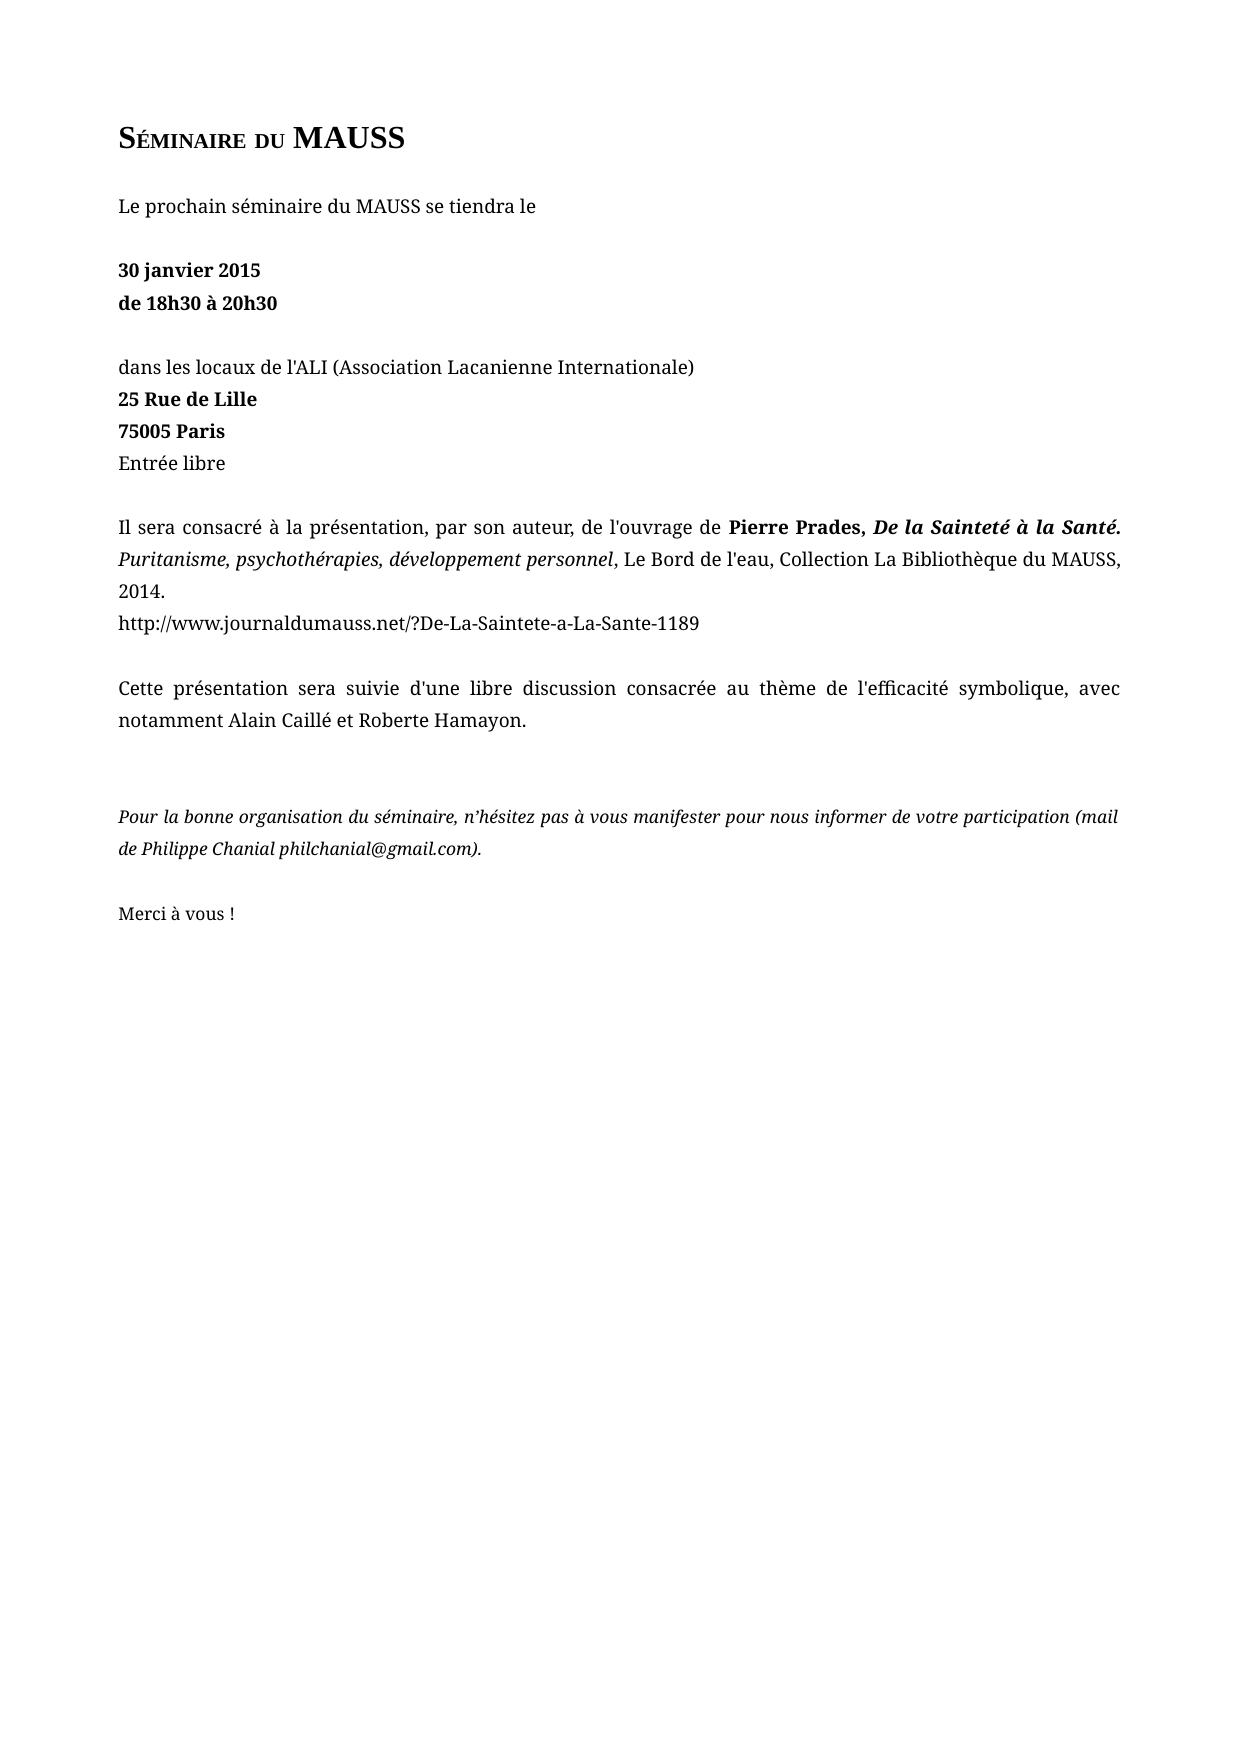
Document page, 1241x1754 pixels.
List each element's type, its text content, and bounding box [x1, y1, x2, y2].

text 30 janvier 2015 [118, 251, 1122, 283]
subtitle Séminaire du MAUSS [118, 118, 1122, 155]
text dans les locaux de l'ALI (Association Lacanienne Internationale) [118, 347, 1122, 379]
text http://www.journaldumauss.net/?De-La-Saintete-a-La-Sante-1189 [118, 604, 1122, 636]
text Merci à vous ! [118, 861, 1122, 925]
text de 18h30 à 20h30 [118, 283, 1122, 315]
text Entrée libre [118, 444, 1122, 476]
text Le prochain séminaire du MAUSS se tiendra le [118, 187, 1122, 219]
text 75005 Paris [118, 412, 1122, 444]
text 25 Rue de Lille [118, 379, 1122, 412]
text Il sera consacré à la présentation, par son auteur, de l'ouvrage de Pierre Prades, De la Sainteté à la Santé. Puritanisme, psychothérapies, développement personnel, Le Bord de l'eau, Collection La Bibliothèque du MAUSS, 2014. [118, 508, 1122, 604]
text Cette présentation sera suivie d'une libre discussion consacrée au thème de l'efficacité symbolique, avec notamment Alain Caillé et Roberte Hamayon. [118, 668, 1122, 732]
text Pour la bonne organisation du séminaire, n’hésitez pas à vous manifester pour nous informer de votre participation (mail de Philippe Chanial philchanial@gmail.com). [118, 797, 1122, 861]
